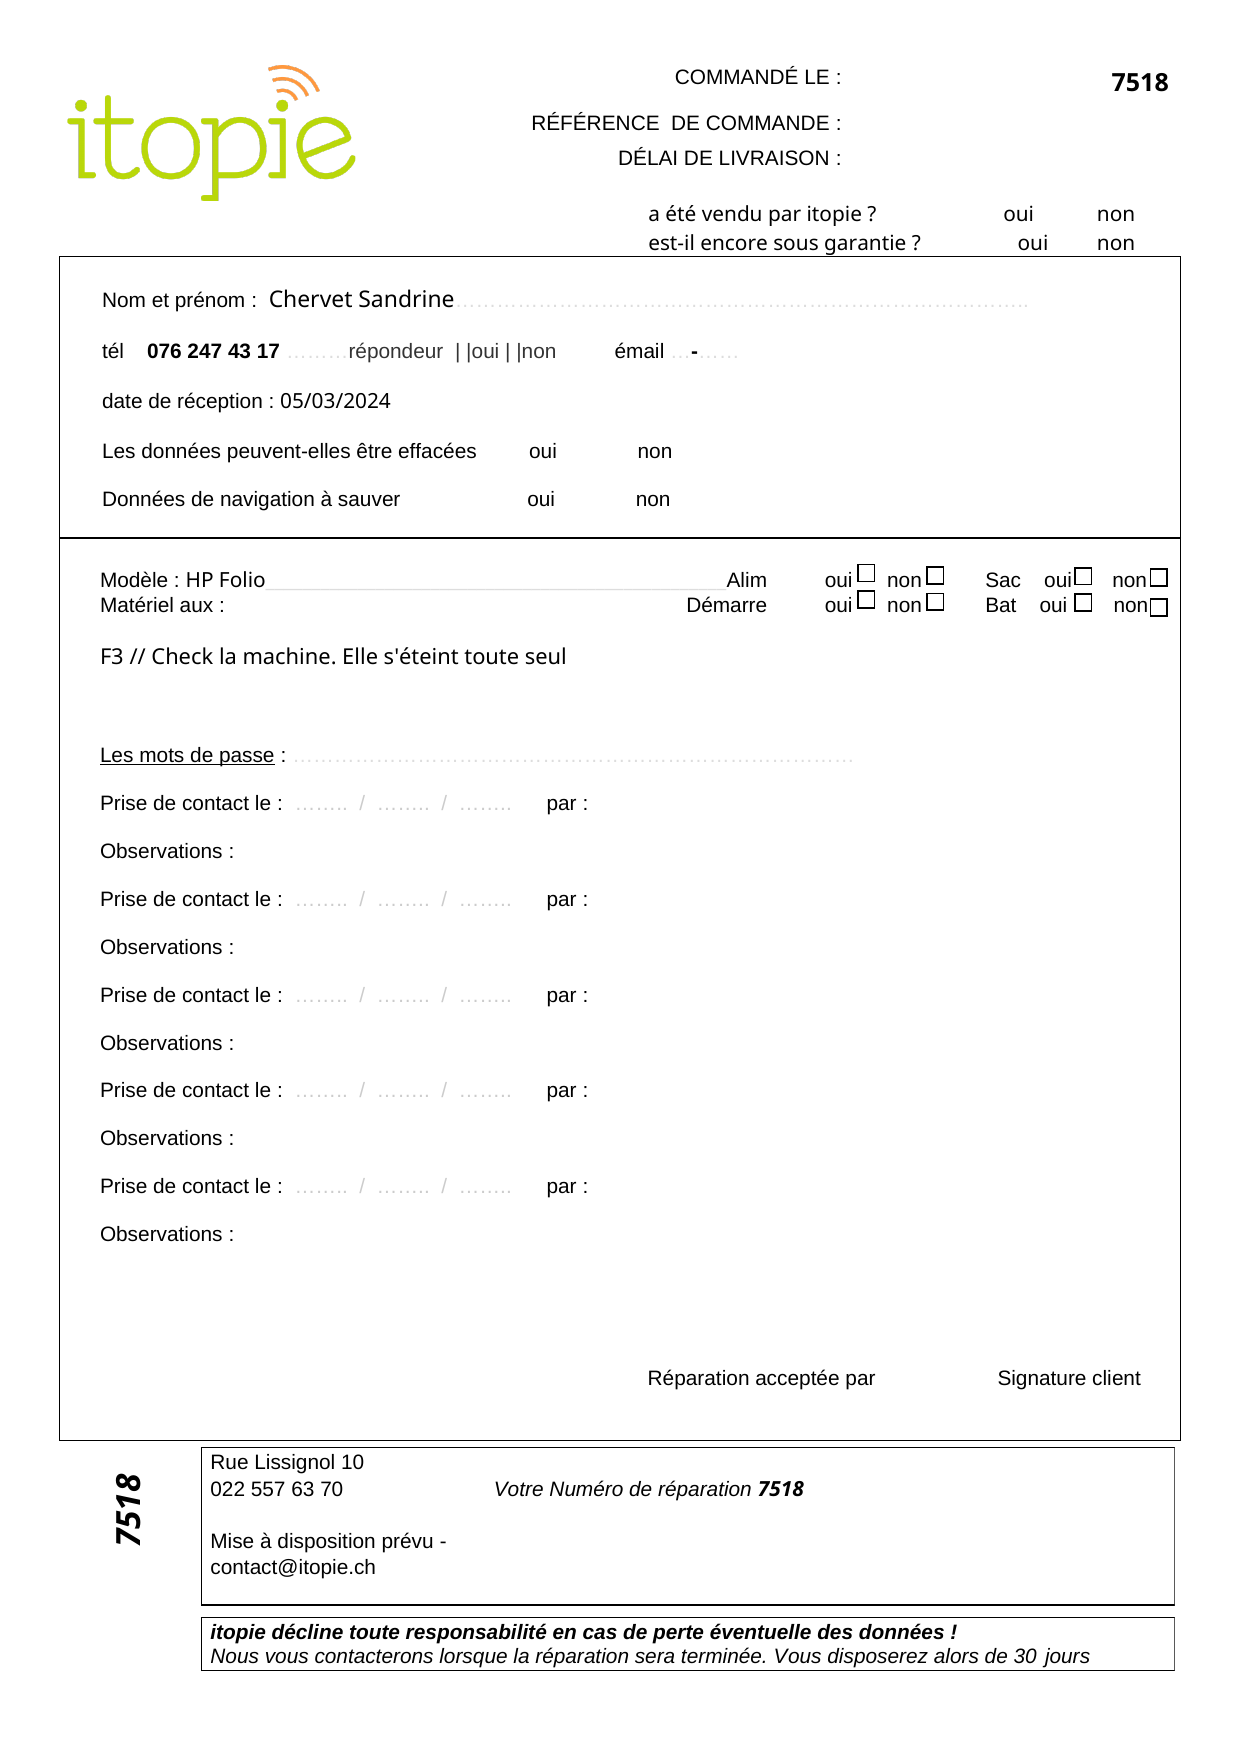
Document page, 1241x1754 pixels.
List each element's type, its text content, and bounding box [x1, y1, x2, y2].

text Réparation acceptée par Signature client [60, 1363, 1180, 1390]
text Modèle : HP Folio Alim oui non Sac oui non [879, 562, 925, 590]
text Observations : [60, 931, 1180, 958]
table_cell [847, 140, 1180, 175]
text Les données peuvent-elles être effacées oui non [60, 436, 1180, 463]
picture [67, 65, 356, 201]
text Observations : [60, 1123, 1180, 1150]
text Prise de contact le : …….. / …….. / …….. par : [60, 788, 1180, 815]
text Prise de contact le : …….. / …….. / …….. par : [60, 883, 1180, 911]
text Données de navigation à sauver oui non [60, 484, 1180, 511]
text a été vendu par itopie ? oui non [59, 199, 1181, 228]
text Matériel aux : Démarre oui non Bat oui non [60, 590, 1180, 617]
text Modèle : HP Folio Alim oui non Sac oui non [60, 562, 856, 590]
table_header COMMANDÉ LE : [490, 59, 847, 104]
text Observations : [60, 836, 1180, 863]
table_header 7518 [59, 1441, 195, 1677]
text Les mots de passe : ……………………………………………………………………… [60, 740, 1180, 767]
table_header Rue Lissignol 10 022 557 63 70 Votre Numéro de réparation 7518 Mise à disposition prévu - contact@itopie.ch [195, 1441, 1180, 1611]
text Prise de contact le : …….. / …….. / …….. par : [60, 979, 1180, 1006]
text Prise de contact le : …….. / …….. / …….. par : [60, 1075, 1180, 1102]
text tél 076 247 43 17 ………répondeur | |oui | |non émail …-…… [60, 335, 1180, 362]
text Observations : [60, 1219, 1180, 1246]
table_cell [847, 105, 1180, 140]
text Modèle : HP Folio Alim oui non Sac oui non [948, 562, 1180, 590]
text Observations : [60, 1027, 1180, 1054]
table_cell DÉLAI DE LIVRAISON : [490, 140, 847, 175]
text F3 // Check la machine. Elle s'éteint toute seul [60, 638, 1180, 671]
table_header 7518 [847, 59, 1180, 104]
text est-il encore sous garantie ? oui non [59, 228, 1181, 256]
table_cell itopie décline toute responsabilité en cas de perte éventuelle des données ! Nous vous contacterons lorsque la réparation sera terminée. Vous disposerez alors de 30 jours [195, 1611, 1180, 1677]
text date de réception : 05/03/2024 [60, 383, 1180, 415]
text Nom et prénom : Chervet Sandrine……………………………………………………………………….. [60, 280, 1180, 314]
text Prise de contact le : …….. / …….. / …….. par : [60, 1171, 1180, 1198]
table_cell RÉFÉRENCE DE COMMANDE : [490, 105, 847, 140]
